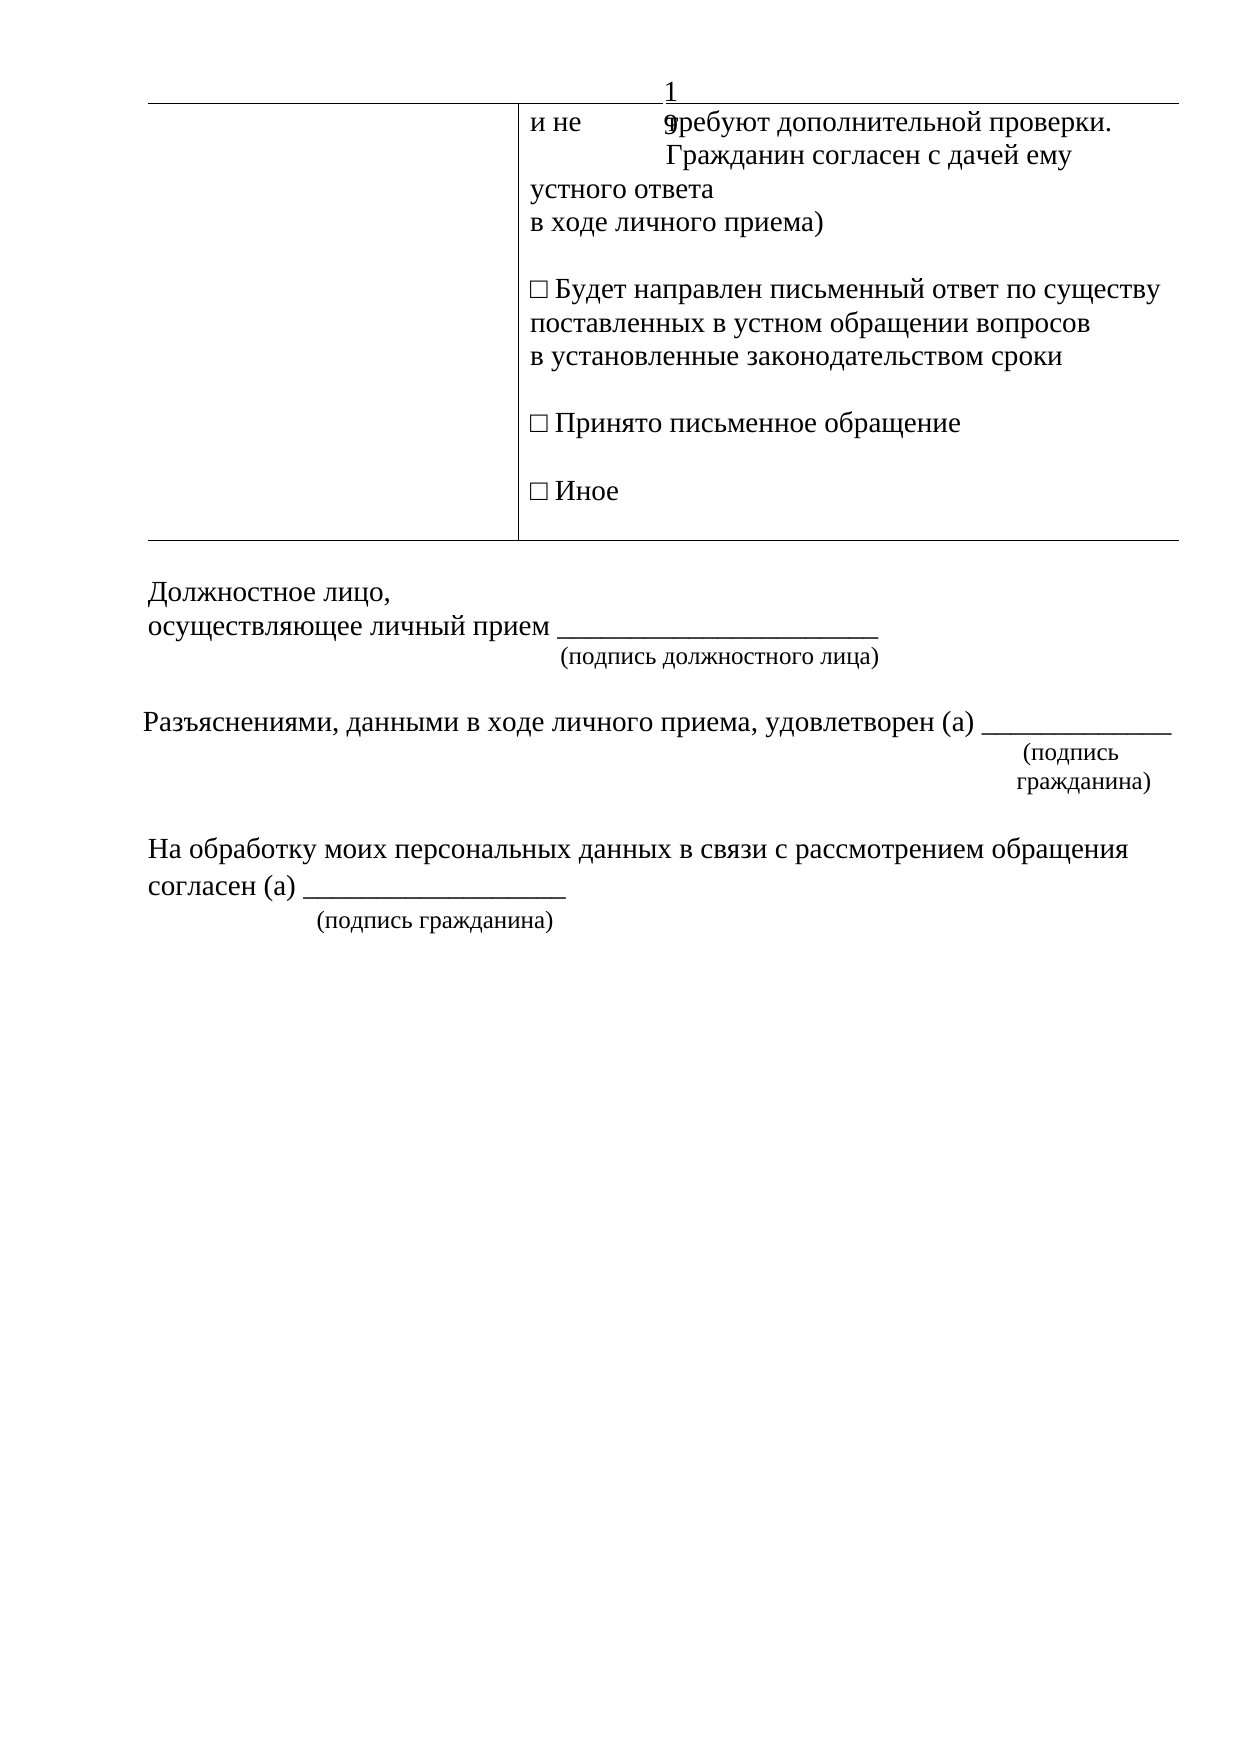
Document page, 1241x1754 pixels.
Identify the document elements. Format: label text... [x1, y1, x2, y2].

text На обработку моих персональных данных в связи с рассмотрением обращения согласен (а) __________________ [148, 832, 1181, 902]
text гражданина) [148, 766, 1181, 795]
text осуществляющее личный прием ______________________ [148, 608, 1181, 641]
text Должностное лицо, [148, 574, 1181, 608]
text (подпись гражданина) [148, 905, 1181, 934]
table_cell □ Ответ на обращение с согласия гражданина дан устно в ходе личного приема (изложенные в устном обращении факты и обстоятельства являются очевидными и не требуют дополнительной проверки. Гражданин согласен с дачей ему устного ответа в ходе личного приема) □ Будет направлен письменный ответ по существу поставленных в устном обращении вопросов в установленные законодательством сроки □ Принято письменное обращение □ Иное [519, 104, 1179, 540]
text (подпись должностного лица) [148, 641, 1181, 670]
text (подпись [148, 737, 1181, 766]
table_cell [148, 104, 518, 540]
text Разъяснениями, данными в ходе личного приема, удовлетворен (а) _____________ [133, 704, 1181, 737]
